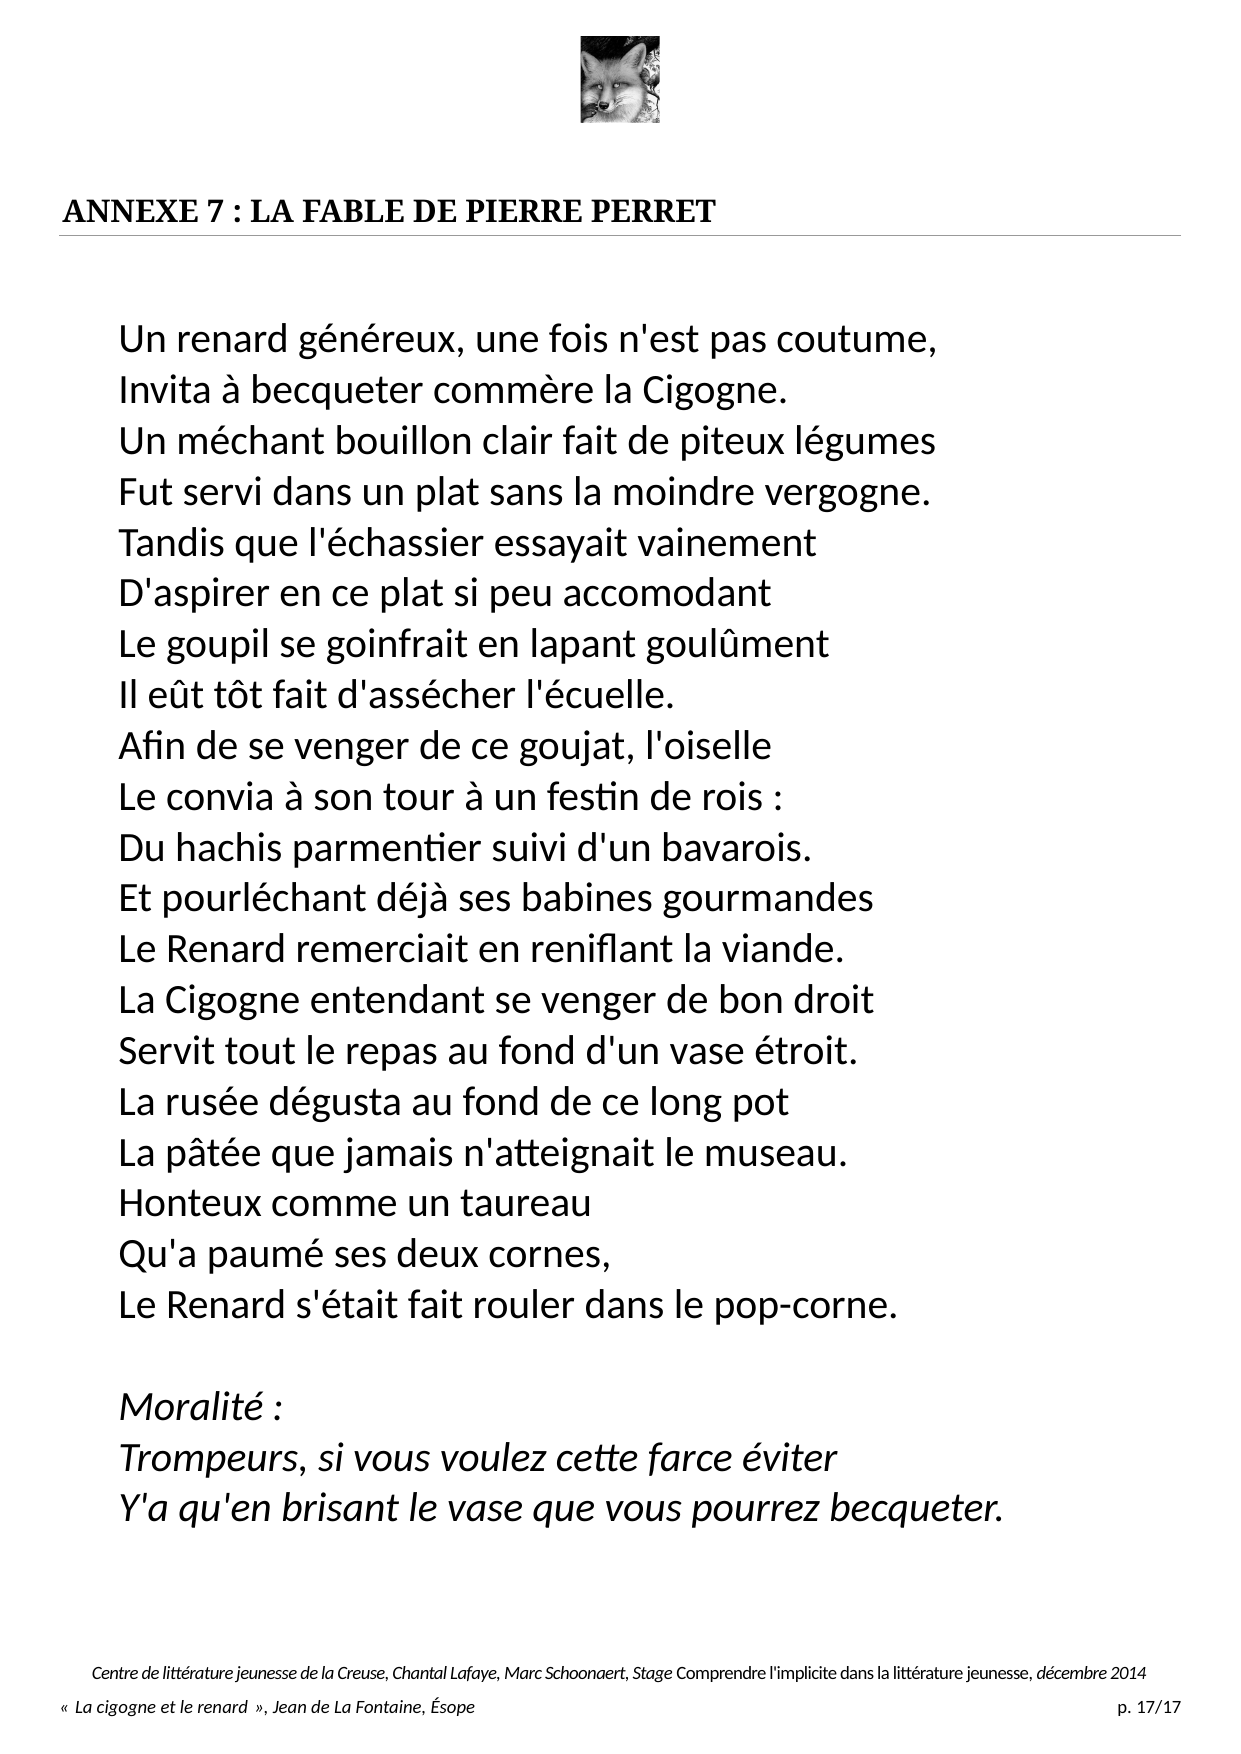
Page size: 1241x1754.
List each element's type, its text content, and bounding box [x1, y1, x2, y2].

subtitle Annexe 7 : la fable de pierre perret [59, 186, 1181, 235]
text Un renard généreux, une fois n'est pas coutume, Invita à becqueter commère la Cigogne. Un méchant bouillon clair fait de piteux légumes Fut servi dans un plat sans la moindre vergogne. Tandis que l'échassier essayait vainement D'aspirer en ce plat si peu accomodant Le goupil se goinfrait en lapant goulûment Il eût tôt fait d'assécher l'écuelle. Afin de se venger de ce goujat, l'oiselle Le convia à son tour à un festin de rois : Du hachis parmentier suivi d'un bavarois. Et pourléchant déjà ses babines gourmandes Le Renard remerciait en reniflant la viande. La Cigogne entendant se venger de bon droit Servit tout le repas au fond d'un vase étroit. La rusée dégusta au fond de ce long pot La pâtée que jamais n'atteignait le museau. Honteux comme un taureau Qu'a paumé ses deux cornes, Le Renard s'était fait rouler dans le pop-corne. Moralité : Trompeurs, si vous voulez cette farce éviter Y'a qu'en brisant le vase que vous pourrez becqueter. [118, 312, 1181, 1532]
